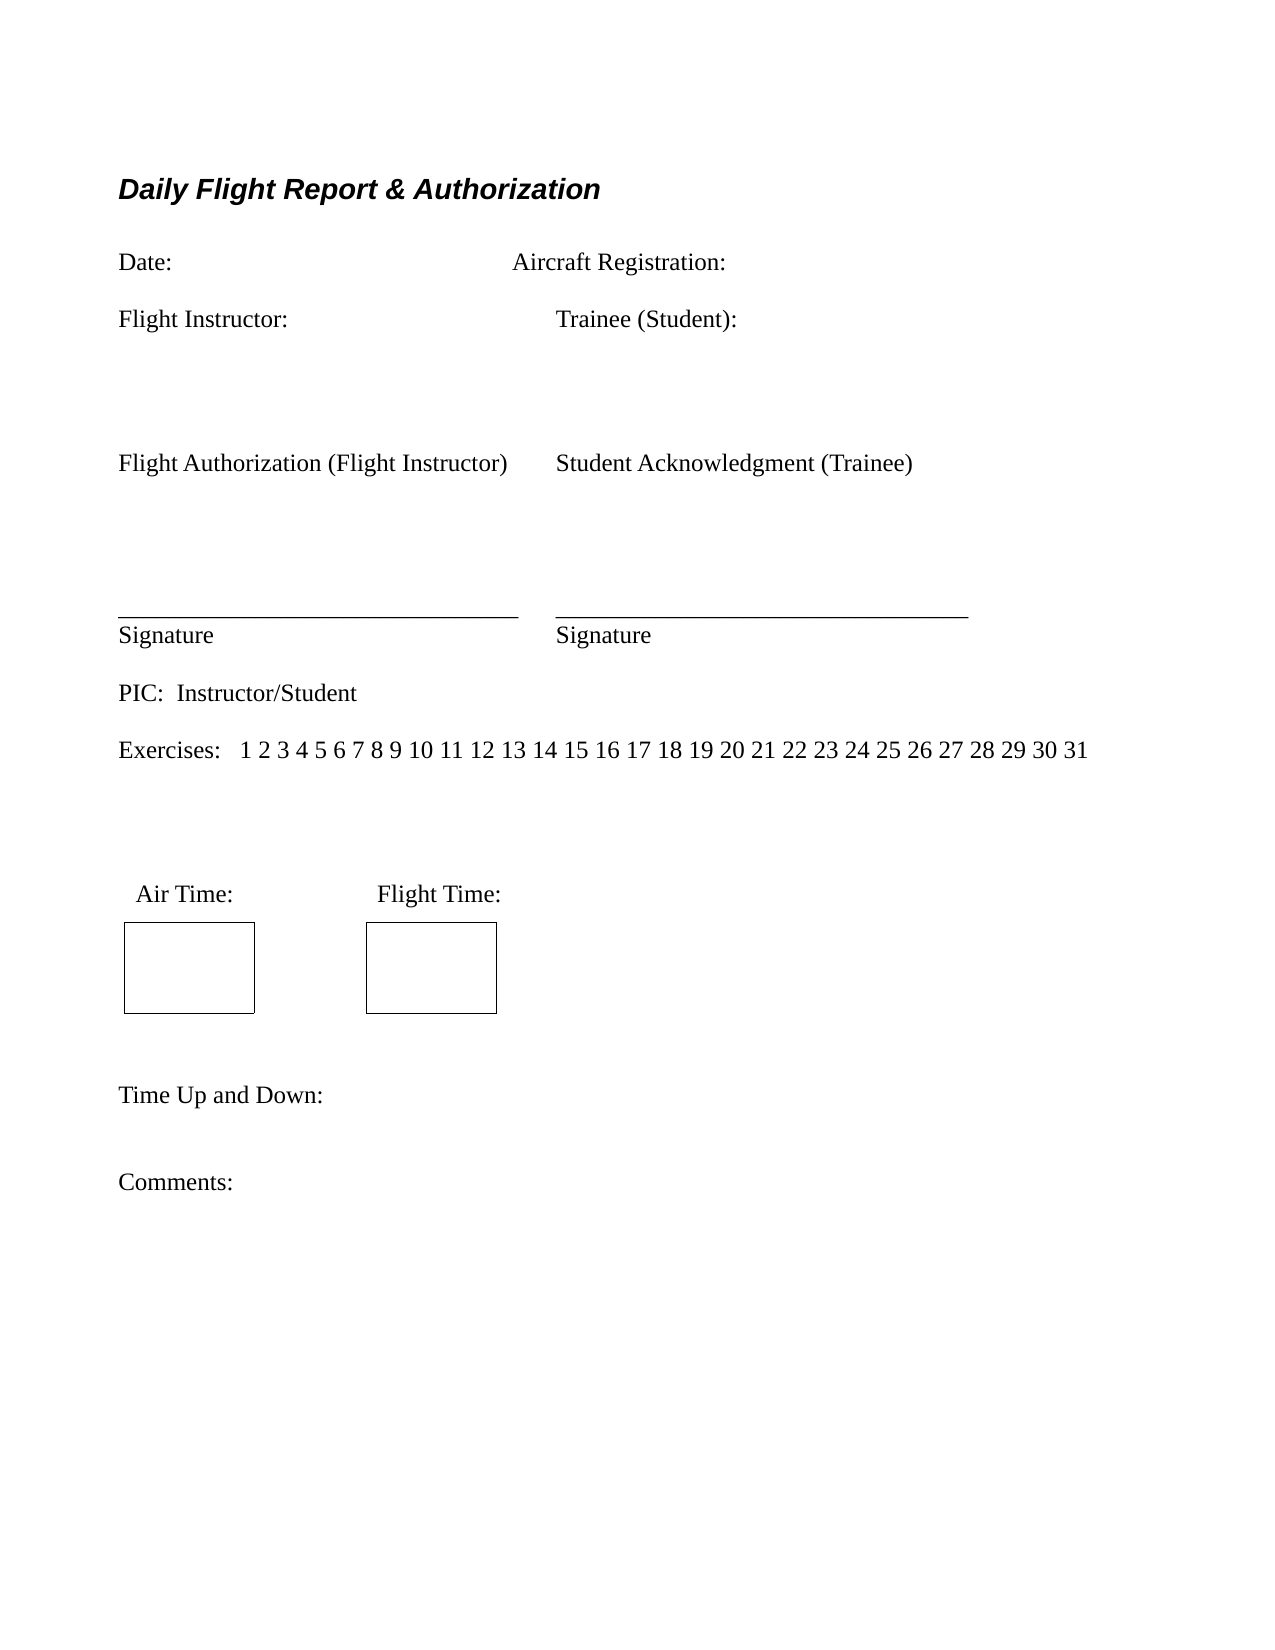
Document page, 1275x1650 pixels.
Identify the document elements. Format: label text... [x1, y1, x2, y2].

text Flight Instructor: Trainee (Student): [118, 304, 1157, 333]
text PIC: Instructor/Student [118, 678, 1157, 707]
text Signature Signature [118, 620, 1157, 649]
subtitle Daily Flight Report & Authorization [118, 172, 1157, 205]
text Date: Aircraft Registration: [118, 247, 1157, 275]
text ________________________________ _________________________________ [118, 592, 1157, 620]
text Flight Authorization (Flight Instructor) Student Acknowledgment (Trainee) [118, 448, 1157, 477]
text Time Up and Down: [118, 1080, 1157, 1109]
text Exercises: 1 2 3 4 5 6 7 8 9 10 11 12 13 14 15 16 17 18 19 20 21 22 23 24 25 26 27 28 29 30 31 [118, 735, 1157, 764]
text Air Time: Flight Time: [118, 879, 1157, 908]
text Comments: [118, 1167, 1157, 1195]
